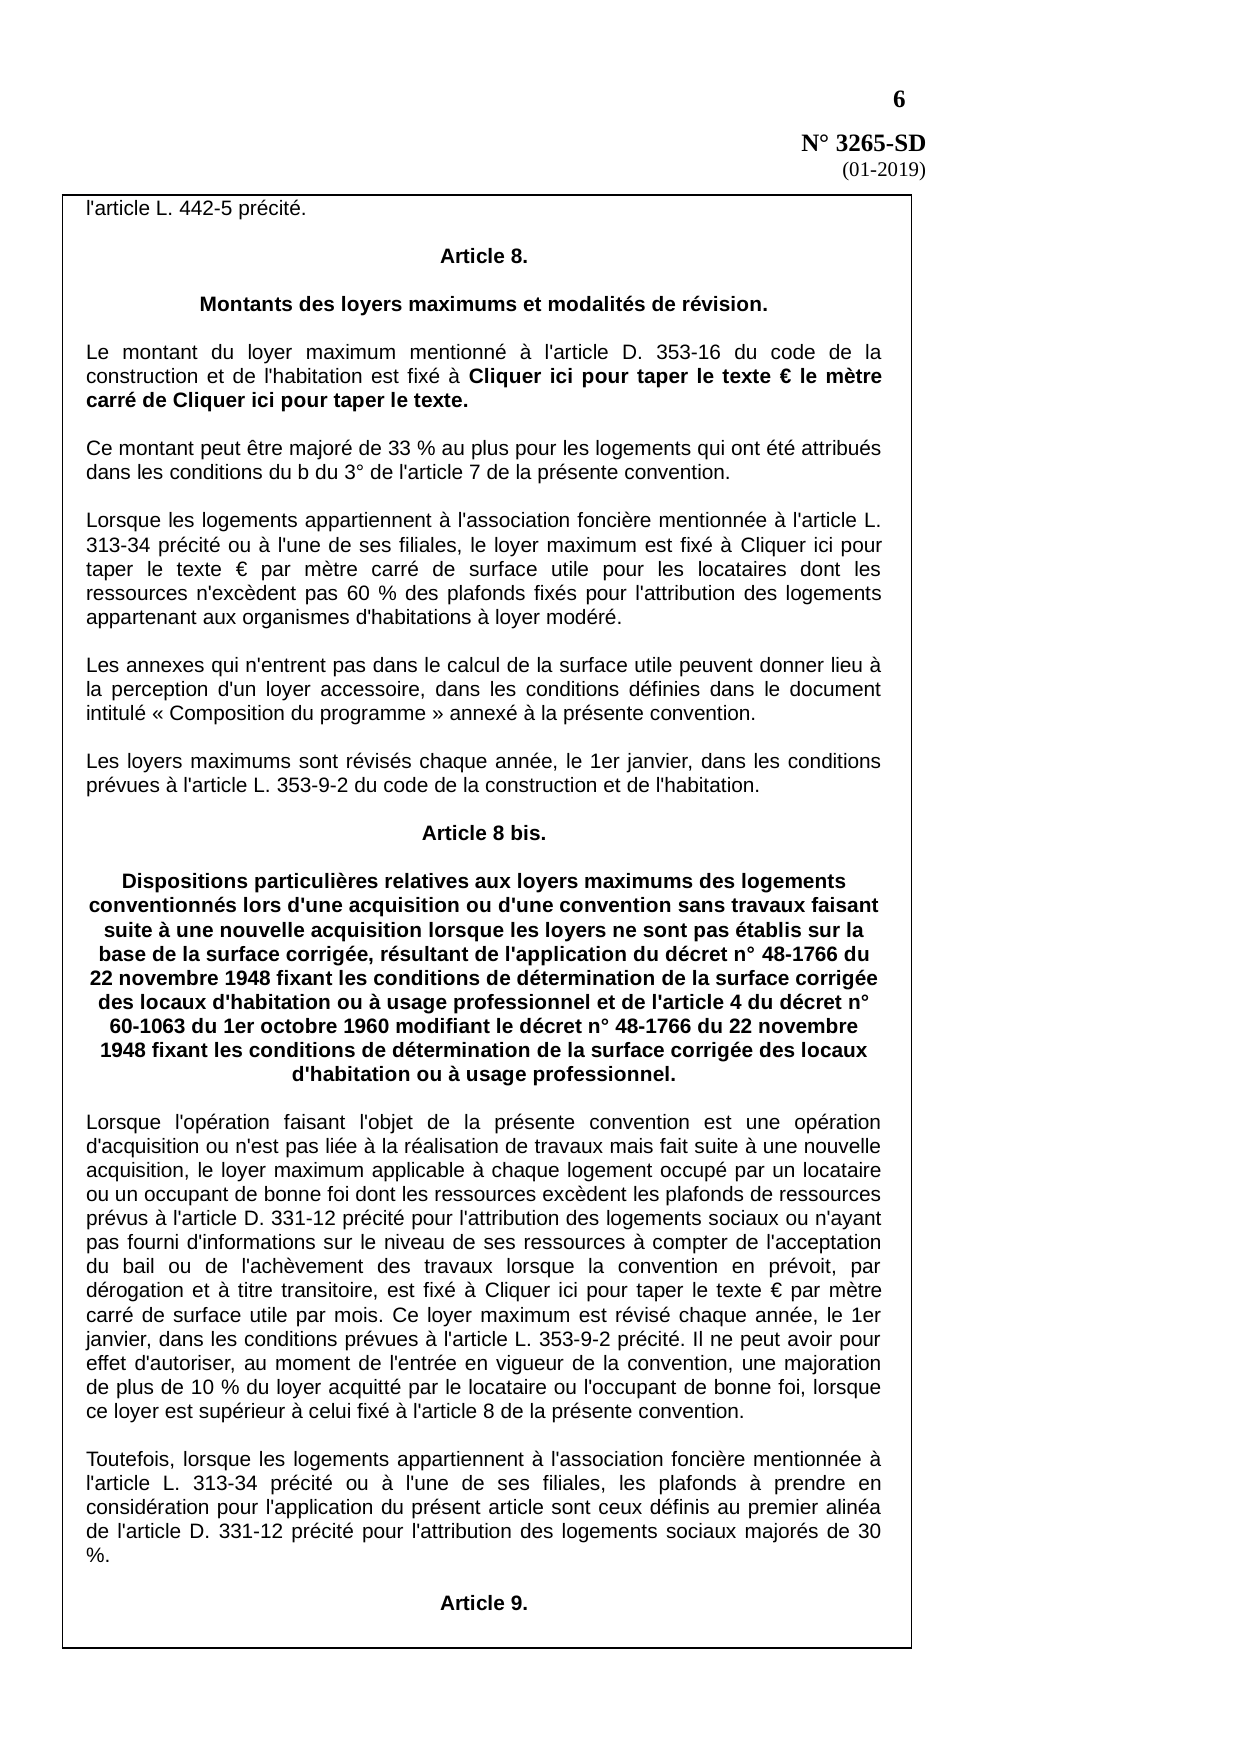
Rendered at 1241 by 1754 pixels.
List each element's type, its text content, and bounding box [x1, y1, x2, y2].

table_cell l'article L. 442-5 précité. Article 8. Montants des loyers maximums et modalités de révision. Le montant du loyer maximum mentionné à l'article D. 353-16 du code de la construction et de l'habitation est fixé à Cliquer ici pour taper le texte € le mètre carré de Cliquer ici pour taper le texte. Ce montant peut être majoré de 33 % au plus pour les logements qui ont été attribués dans les conditions du b du 3° de l'article 7 de la présente convention. Lorsque les logements appartiennent à l'association foncière mentionnée à l'article L. 313-34 précité ou à l'une de ses filiales, le loyer maximum est fixé à Cliquer ici pour taper le texte € par mètre carré de surface utile pour les locataires dont les ressources n'excèdent pas 60 % des plafonds fixés pour l'attribution des logements appartenant aux organismes d'habitations à loyer modéré. Les annexes qui n'entrent pas dans le calcul de la surface utile peuvent donner lieu à la perception d'un loyer accessoire, dans les conditions définies dans le document intitulé « Composition du programme » annexé à la présente convention. Les loyers maximums sont révisés chaque année, le 1er janvier, dans les conditions prévues à l'article L. 353-9-2 du code de la construction et de l'habitation. Article 8 bis. Dispositions particulières relatives aux loyers maximums des logements conventionnés lors d'une acquisition ou d'une convention sans travaux faisant suite à une nouvelle acquisition lorsque les loyers ne sont pas établis sur la base de la surface corrigée, résultant de l'application du décret n° 48-1766 du 22 novembre 1948 fixant les conditions de détermination de la surface corrigée des locaux d'habitation ou à usage professionnel et de l'article 4 du décret n° 60-1063 du 1er octobre 1960 modifiant le décret n° 48-1766 du 22 novembre 1948 fixant les conditions de détermination de la surface corrigée des locaux d'habitation ou à usage professionnel. Lorsque l'opération faisant l'objet de la présente convention est une opération d'acquisition ou n'est pas liée à la réalisation de travaux mais fait suite à une nouvelle acquisition, le loyer maximum applicable à chaque logement occupé par un locataire ou un occupant de bonne foi dont les ressources excèdent les plafonds de ressources prévus à l'article D. 331-12 précité pour l'attribution des logements sociaux ou n'ayant pas fourni d'informations sur le niveau de ses ressources à compter de l'acceptation du bail ou de l'achèvement des travaux lorsque la convention en prévoit, par dérogation et à titre transitoire, est fixé à Cliquer ici pour taper le texte € par mètre carré de surface utile par mois. Ce loyer maximum est révisé chaque année, le 1er janvier, dans les conditions prévues à l'article L. 353-9-2 précité. Il ne peut avoir pour effet d'autoriser, au moment de l'entrée en vigueur de la convention, une majoration de plus de 10 % du loyer acquitté par le locataire ou l'occupant de bonne foi, lorsque ce loyer est supérieur à celui fixé à l'article 8 de la présente convention. Toutefois, lorsque les logements appartiennent à l'association foncière mentionnée à l'article L. 313-34 précité ou à l'une de ses filiales, les plafonds à prendre en considération pour l'application du présent article sont ceux définis au premier alinéa de l'article D. 331-12 précité pour l'attribution des logements sociaux majorés de 30 %. Article 9. [63, 196, 911, 1647]
